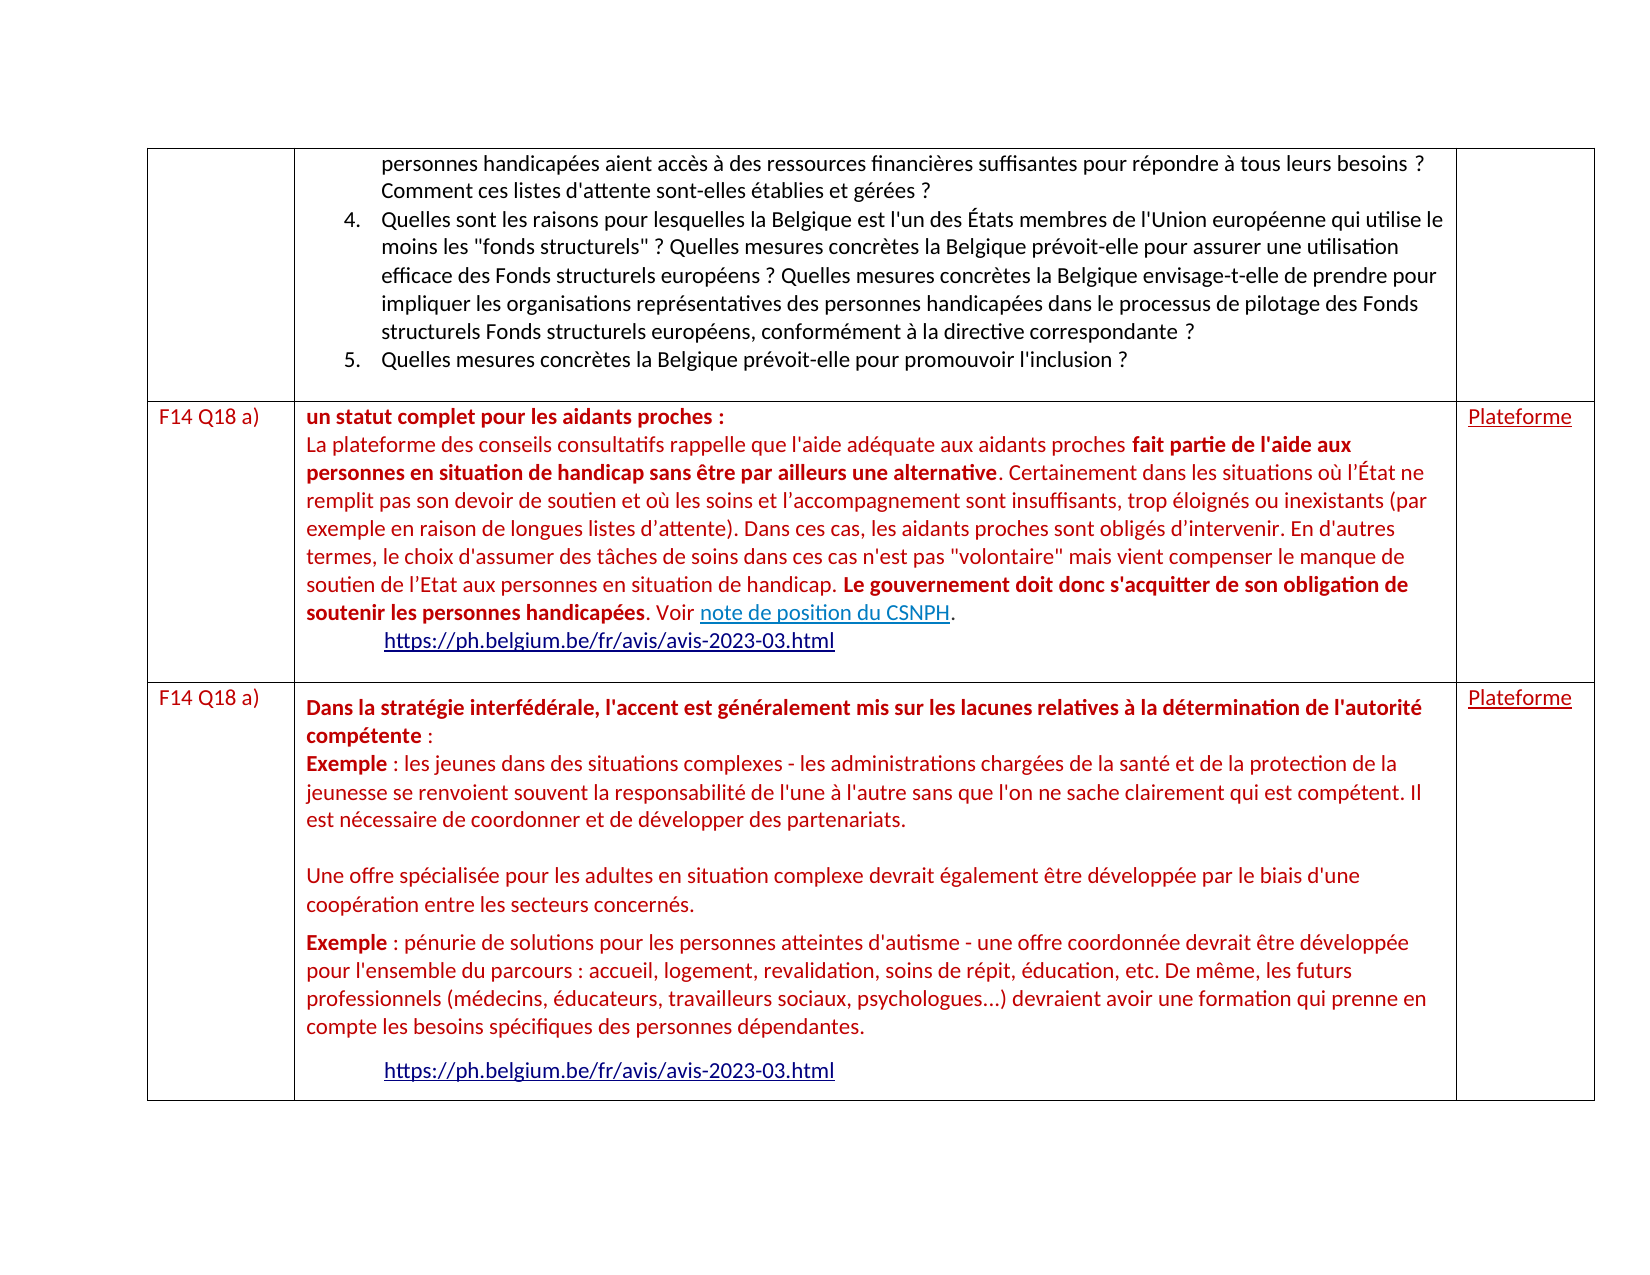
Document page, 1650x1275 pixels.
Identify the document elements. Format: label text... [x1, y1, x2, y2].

table_cell [148, 149, 294, 401]
table_cell Dans la stratégie interfédérale, l'accent est généralement mis sur les lacunes relatives à la détermination de l'autorité compétente : Exemple : les jeunes dans des situations complexes - les administrations chargées de la santé et de la protection de la jeunesse se renvoient souvent la responsabilité de l'une à l'autre sans que l'on ne sache clairement qui est compétent. Il est nécessaire de coordonner et de développer des partenariats. Une offre spécialisée pour les adultes en situation complexe devrait également être développée par le biais d'une coopération entre les secteurs concernés. Exemple : pénurie de solutions pour les personnes atteintes d'autisme - une offre coordonnée devrait être développée pour l'ensemble du parcours : accueil, logement, revalidation, soins de répit, éducation, etc. De même, les futurs professionnels (médecins, éducateurs, travailleurs sociaux, psychologues...) devraient avoir une formation qui prenne en compte les besoins spécifiques des personnes dépendantes. https://ph.belgium.be/fr/avis/avis-2023-03.html [295, 683, 1456, 1099]
table_cell F14 Q18 a) [148, 402, 294, 682]
table_cell F14 Q18 a) [148, 683, 294, 1099]
table_cell personnes handicapées aient accès à des ressources financières suffisantes pour répondre à tous leurs besoins ? Comment ces listes d'attente sont-elles établies et gérées ? Quelles sont les raisons pour lesquelles la Belgique est l'un des États membres de l'Union européenne qui utilise le moins les "fonds structurels" ? Quelles mesures concrètes la Belgique prévoit-elle pour assurer une utilisation efficace des Fonds structurels européens ? Quelles mesures concrètes la Belgique envisage-t-elle de prendre pour impliquer les organisations représentatives des personnes handicapées dans le processus de pilotage des Fonds structurels Fonds structurels européens, conformément à la directive correspondante ? Quelles mesures concrètes la Belgique prévoit-elle pour promouvoir l'inclusion ? [295, 149, 1456, 401]
table_cell Plateforme [1457, 683, 1594, 1099]
table_cell un statut complet pour les aidants proches : La plateforme des conseils consultatifs rappelle que l'aide adéquate aux aidants proches fait partie de l'aide aux personnes en situation de handicap sans être par ailleurs une alternative. Certainement dans les situations où l’État ne remplit pas son devoir de soutien et où les soins et l’accompagnement sont insuffisants, trop éloignés ou inexistants (par exemple en raison de longues listes d’attente). Dans ces cas, les aidants proches sont obligés d’intervenir. En d'autres termes, le choix d'assumer des tâches de soins dans ces cas n'est pas "volontaire" mais vient compenser le manque de soutien de l’Etat aux personnes en situation de handicap. Le gouvernement doit donc s'acquitter de son obligation de soutenir les personnes handicapées. Voir note de position du CSNPH. https://ph.belgium.be/fr/avis/avis-2023-03.html [295, 402, 1456, 682]
table_cell [1457, 149, 1594, 401]
table_cell Plateforme [1457, 402, 1594, 682]
